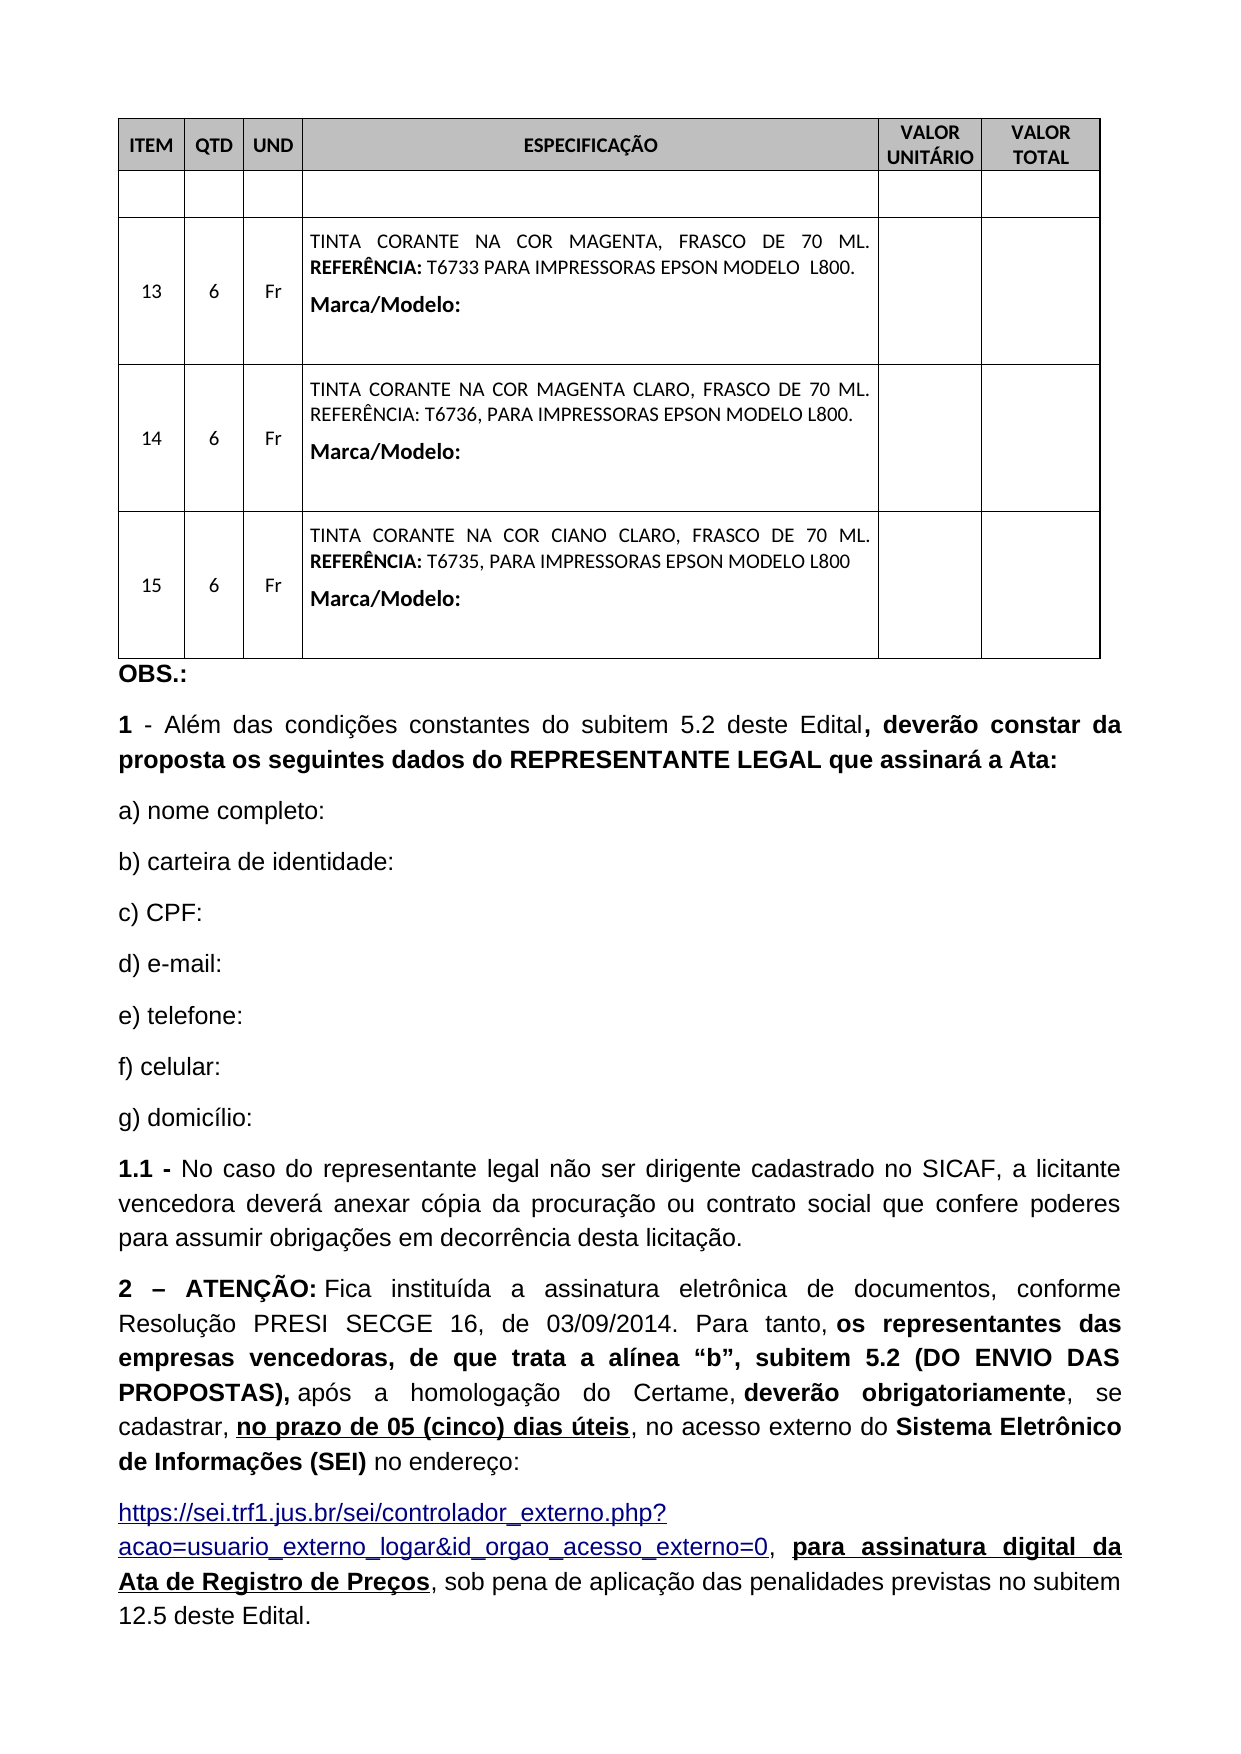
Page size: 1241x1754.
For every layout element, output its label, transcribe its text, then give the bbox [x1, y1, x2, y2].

table_cell [879, 171, 981, 217]
table_cell Fr [244, 218, 302, 364]
table_cell Fr [244, 365, 302, 511]
table_cell [119, 171, 184, 217]
table_cell [982, 218, 1099, 364]
table_cell 13 [119, 218, 184, 364]
text OBS.: [118, 659, 1122, 688]
table_header UND [244, 119, 302, 170]
table_cell [244, 171, 302, 217]
table_cell [185, 171, 243, 217]
table_cell TINTA CORANTE NA COR MAGENTA CLARO, FRASCO DE 70 ML. REFERÊNCIA: T6736, PARA IMPRESSORAS EPSON MODELO L800. Marca/Modelo: [303, 365, 878, 511]
table_cell 6 [185, 365, 243, 511]
table_cell [982, 512, 1099, 658]
table_header VALOR TOTAL [982, 119, 1099, 170]
text g) domicílio: [118, 1103, 1122, 1132]
text b) carteira de identidade: [118, 847, 1122, 876]
table_cell TINTA CORANTE NA COR CIANO CLARO, FRASCO DE 70 ML. REFERÊNCIA: T6735, PARA IMPRESSORAS EPSON MODELO L800 Marca/Modelo: [303, 512, 878, 658]
text f) celular: [118, 1052, 1122, 1081]
text e) telefone: [118, 1001, 1122, 1029]
text 1 - Além das condições constantes do subitem 5.2 deste Edital, deverão constar da proposta os seguintes dados do REPRESENTANTE LEGAL que assinará a Ata: [118, 710, 1122, 774]
table_cell [982, 365, 1099, 511]
text 2 – ATENÇÃO: Fica instituída a assinatura eletrônica de documentos, conforme Resolução PRESI SECGE 16, de 03/09/2014. Para tanto, os representantes das empresas vencedoras, de que trata a alínea “b”, subitem 5.2 (DO ENVIO DAS PROPOSTAS), após a homologação do Certame, deverão obrigatoriamente, se cadastrar, no prazo de 05 (cinco) dias úteis, no acesso externo do Sistema Eletrônico de Informações (SEI) no endereço: [118, 1274, 1122, 1475]
table_header QTD [185, 119, 243, 170]
table_cell 15 [119, 512, 184, 658]
table_cell [303, 171, 878, 217]
table_cell 6 [185, 218, 243, 364]
table_cell [879, 512, 981, 658]
text d) e-mail: [118, 949, 1122, 978]
table_cell [982, 171, 1099, 217]
table_header VALOR UNITÁRIO [879, 119, 981, 170]
table_cell TINTA CORANTE NA COR MAGENTA, FRASCO DE 70 ML. REFERÊNCIA: T6733 PARA IMPRESSORAS EPSON MODELO L800. Marca/Modelo: [303, 218, 878, 364]
text https://sei.trf1.jus.br/sei/controlador_externo.php?acao=usuario_externo_logar&id_orgao_acesso_externo=0, para assinatura digital da Ata de Registro de Preços, sob pena de aplicação das penalidades previstas no subitem 12.5 deste Edital. [118, 1498, 1122, 1630]
text 1.1 - No caso do representante legal não ser dirigente cadastrado no SICAF, a licitante vencedora deverá anexar cópia da procuração ou contrato social que confere poderes para assumir obrigações em decorrência desta licitação. [118, 1154, 1122, 1252]
table_cell Fr [244, 512, 302, 658]
text a) nome completo: [118, 796, 1122, 825]
table_cell [879, 365, 981, 511]
table_cell [879, 218, 981, 364]
table_cell 6 [185, 512, 243, 658]
table_header ITEM [119, 119, 184, 170]
table_cell 14 [119, 365, 184, 511]
text c) CPF: [118, 898, 1122, 927]
table_header ESPECIFICAÇÃO [303, 119, 878, 170]
